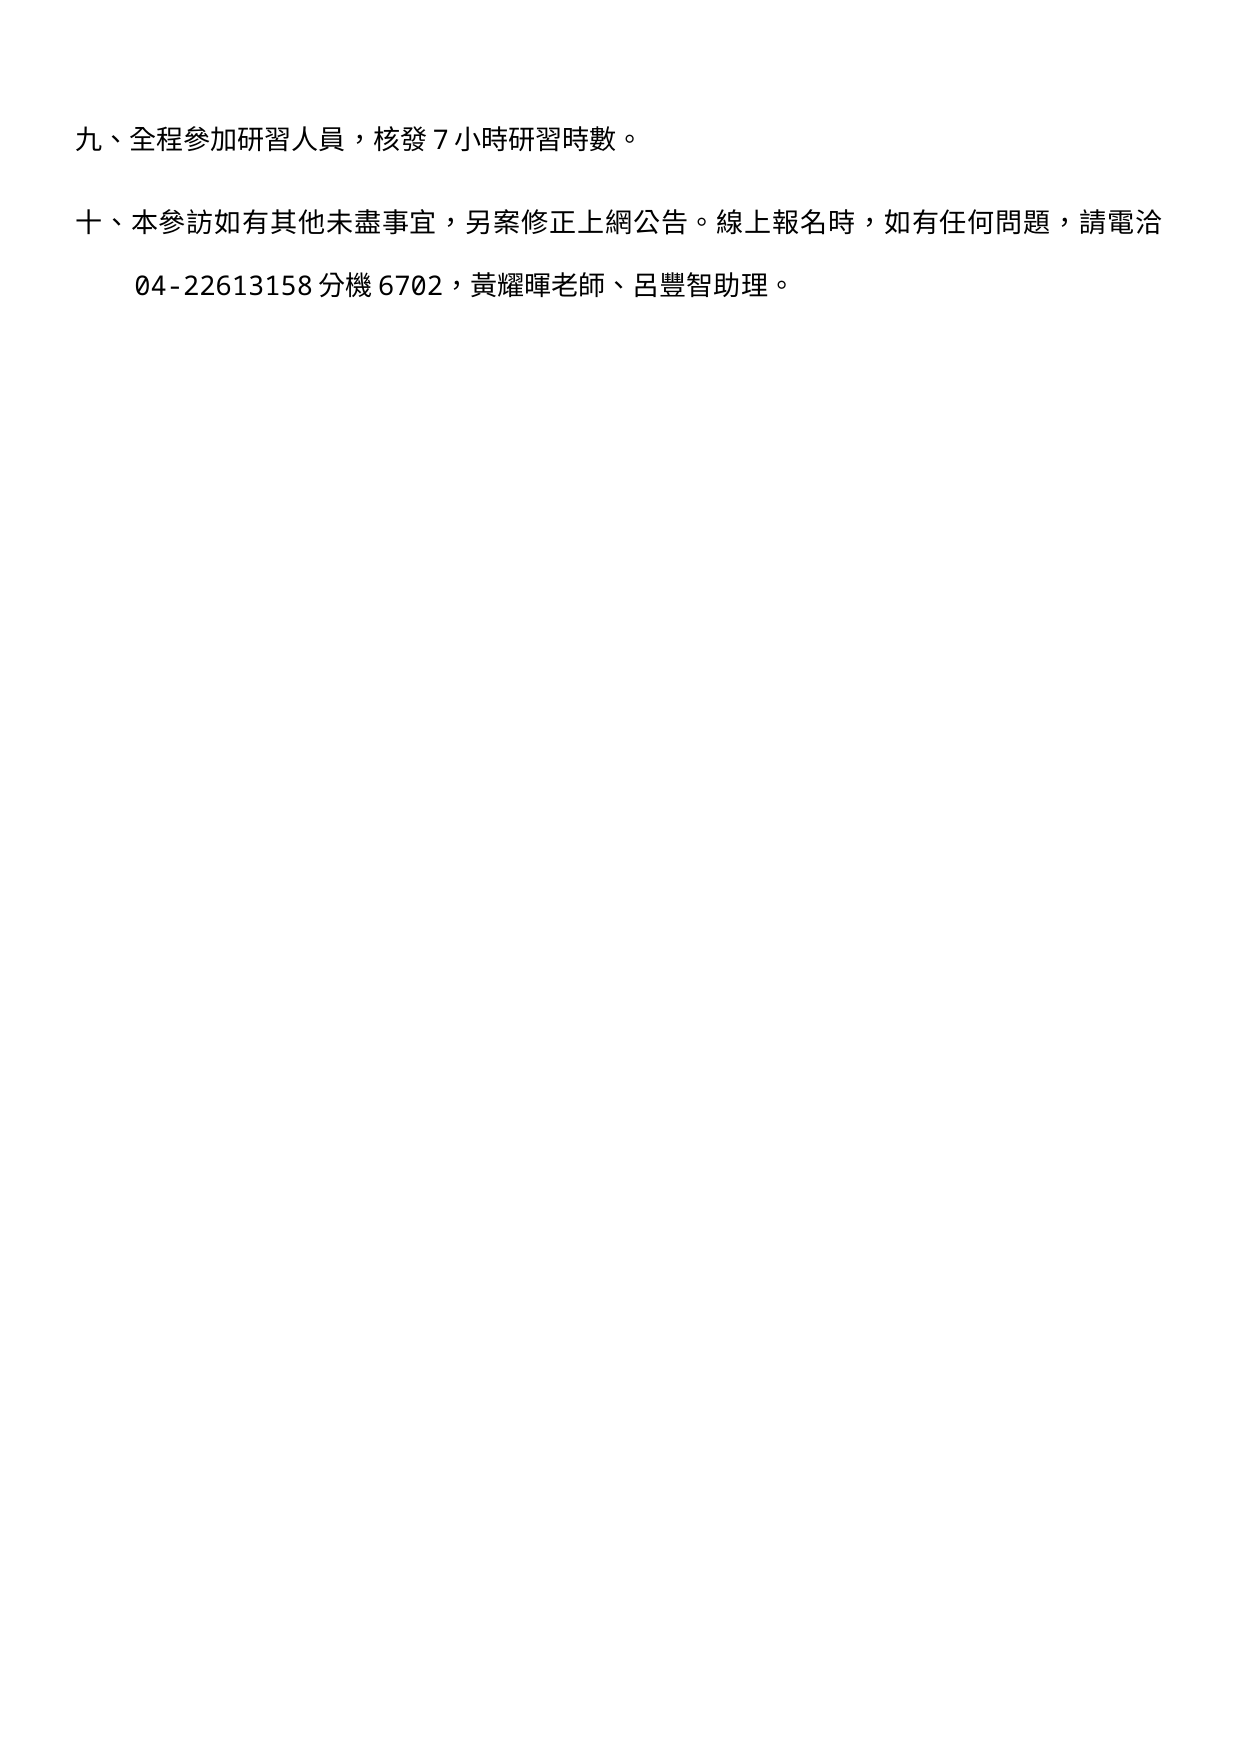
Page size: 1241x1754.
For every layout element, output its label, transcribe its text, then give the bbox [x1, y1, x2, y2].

text 九、全程參加研習人員，核發7小時研習時數。 [75, 96, 1165, 158]
text 十、本參訪如有其他未盡事宜，另案修正上網公告。線上報名時，如有任何問題，請電洽04-22613158分機6702，黃耀暉老師、呂豐智助理。 [75, 179, 1165, 304]
